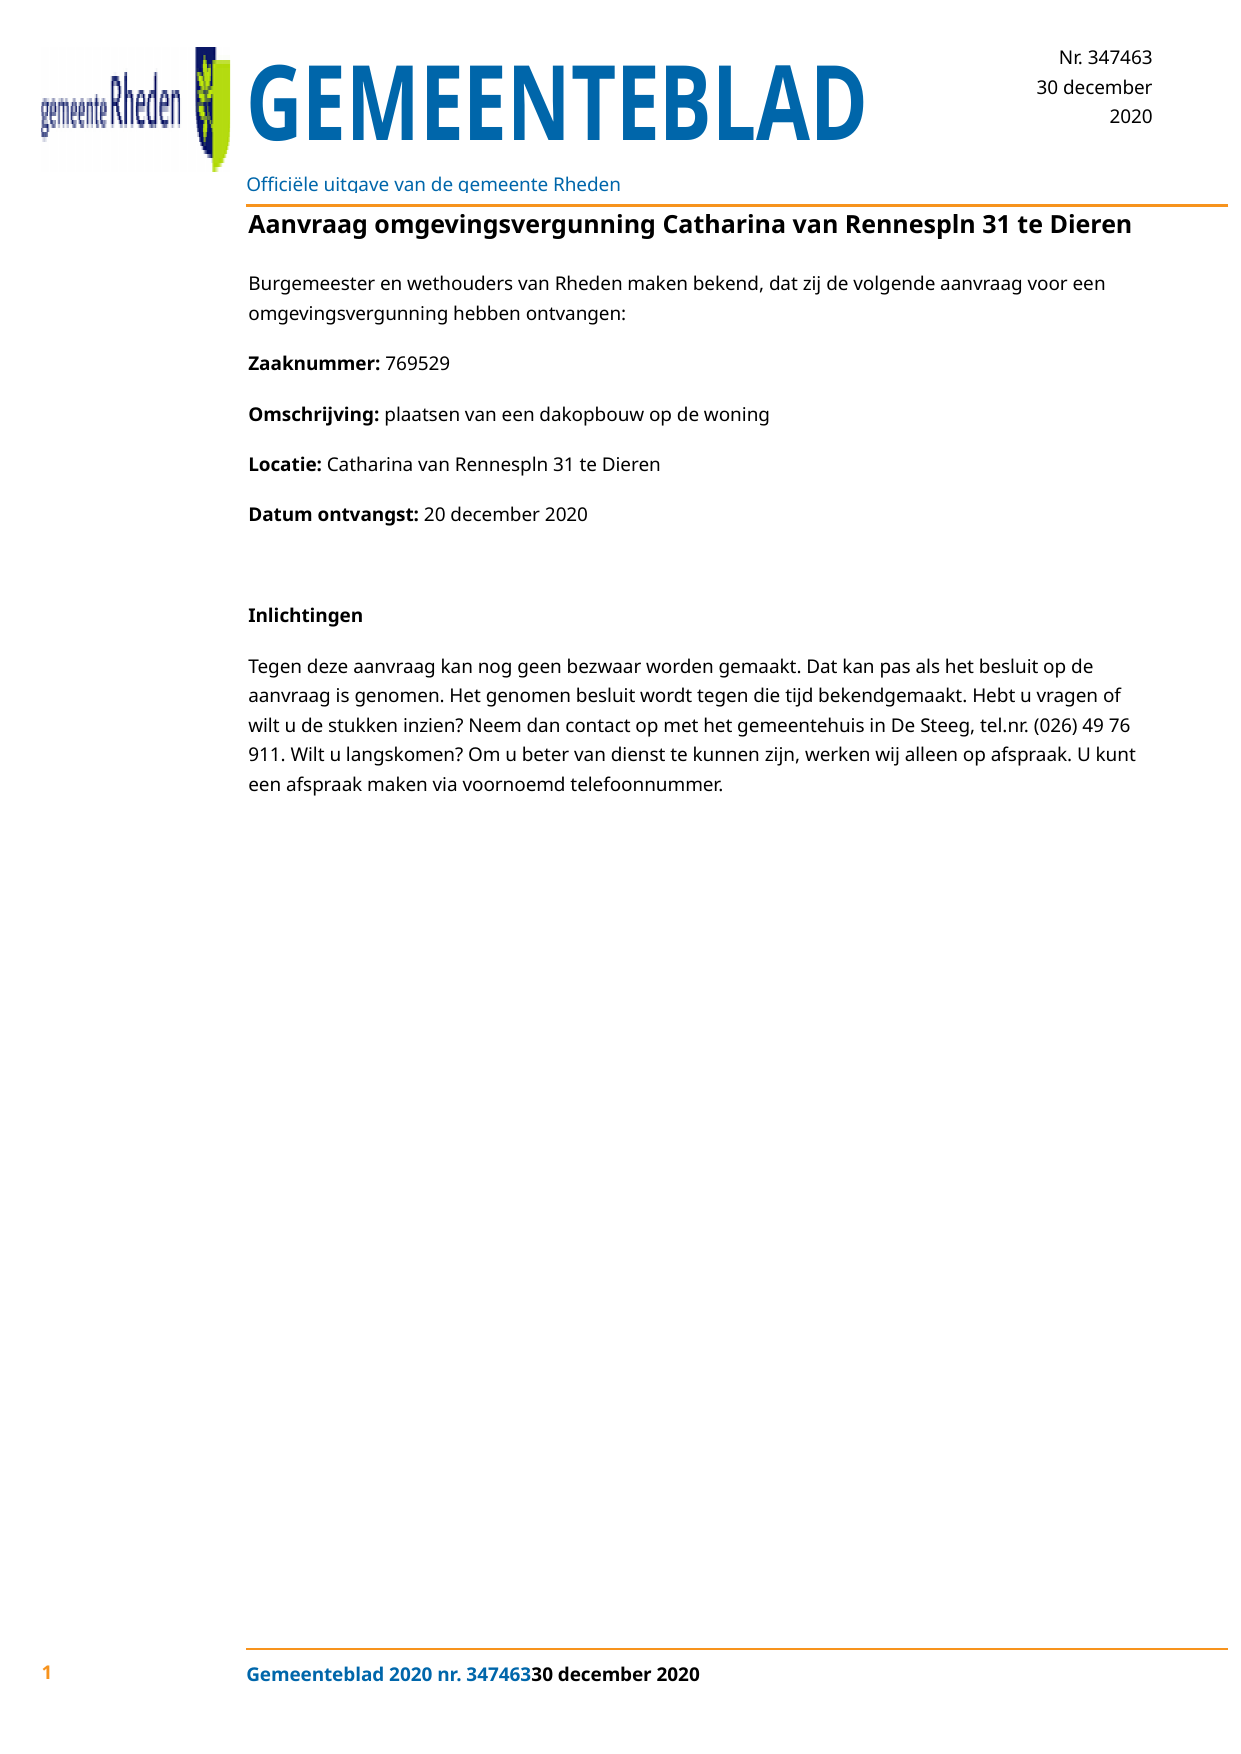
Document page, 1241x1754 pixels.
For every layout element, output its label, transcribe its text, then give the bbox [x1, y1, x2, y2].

text Datum ontvangst: 20 december 2020 [248, 502, 1152, 527]
text Aanvraag omgevingsvergunning Catharina van Rennespln 31 te Dieren [248, 207, 1152, 241]
text Inlichtingen [248, 602, 1152, 628]
picture [41, 47, 231, 172]
text Locatie: Catharina van Rennespln 31 te Dieren [248, 451, 1152, 477]
text Zaaknummer: 769529 [248, 350, 1152, 376]
text Omschrijving: plaatsen van een dakopbouw op de woning [248, 401, 1152, 426]
text Burgemeester en wethouders van Rheden maken bekend, dat zij de volgende aanvraag voor een omgevingsvergunning hebben ontvangen: [248, 270, 1152, 326]
text Tegen deze aanvraag kan nog geen bezwaar worden gemaakt. Dat kan pas als het besluit op de aanvraag is genomen. Het genomen besluit wordt tegen die tijd bekendgemaakt. Hebt u vragen of wilt u de stukken inzien? Neem dan contact op met het gemeentehuis in De Steeg, tel.nr. (026) 49 76 911. Wilt u langskomen? Om u beter van dienst te kunnen zijn, werken wij alleen op afspraak. U kunt een afspraak maken via voornoemd telefoonnummer. [248, 653, 1152, 797]
